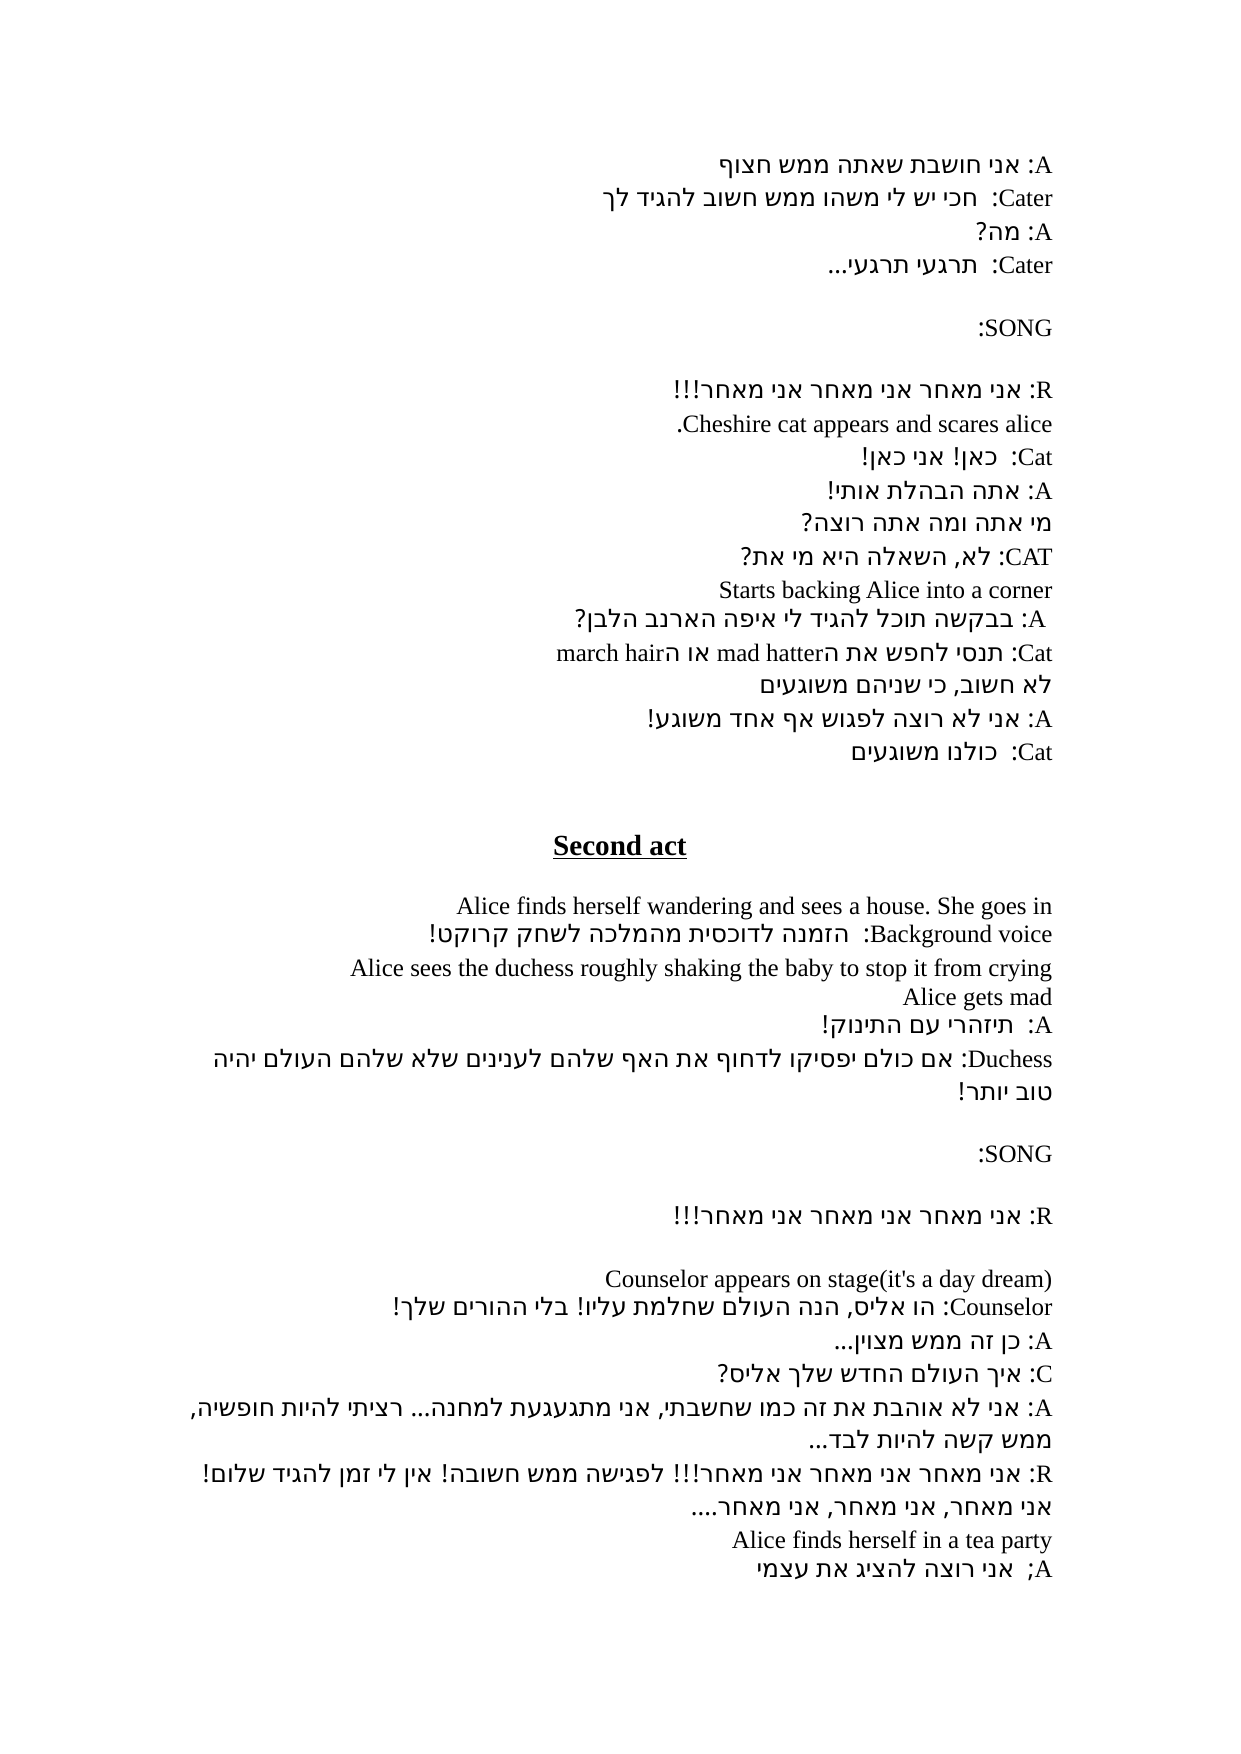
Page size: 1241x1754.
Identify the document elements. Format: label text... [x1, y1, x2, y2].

text Alice finds herself in a tea party [187, 1525, 1053, 1554]
text Cater: תרגעי תרגעי... [187, 251, 1053, 284]
text A: תיזהרי עם התינוק! [187, 1011, 1053, 1044]
text Background voice: הזמנה לדוכסית מהמלכה לשחק קרוקט! [187, 919, 1053, 953]
text אני מאחר, אני מאחר, אני מאחר.... [187, 1493, 1053, 1525]
text Counselor appears on stage(it's a day dream) [187, 1264, 1053, 1292]
text מי אתה ומה אתה רוצה? [187, 509, 1053, 542]
text Duchess: אם כולם יפסיקו לדחוף את האף שלהם לענינים שלא שלהם העולם יהיה טוב יותר! [187, 1044, 1053, 1110]
text CAT: לא, השאלה היא מי את? [187, 542, 1053, 576]
text R: אני מאחר אני מאחר אני מאחר!!! [187, 375, 1053, 409]
text Cater: חכי יש לי משהו ממש חשוב להגיד לך [187, 183, 1053, 217]
text Cat: כאן! אני כאן! [187, 442, 1053, 476]
text SONG: [187, 313, 1053, 346]
text A: כן זה ממש מצוין... [187, 1326, 1053, 1359]
text C: איך העולם החדש שלך אליס? [187, 1359, 1053, 1393]
text A: אתה הבהלת אותי! [187, 476, 1053, 509]
text SONG: [187, 1139, 1053, 1173]
text Alice gets mad [187, 982, 1053, 1011]
text A: אני לא רוצה לפגוש אף אחד משוגע! [187, 704, 1053, 737]
text R: אני מאחר אני מאחר אני מאחר!!! לפגישה ממש חשובה! אין לי זמן להגיד שלום! [187, 1459, 1053, 1493]
text לא חשוב, כי שניהם משוגעים [187, 671, 1053, 704]
text Cheshire cat appears and scares alice. [187, 409, 1053, 442]
text Alice sees the duchess roughly shaking the baby to stop it from crying [187, 953, 1053, 982]
text Cat: כולנו משוגעים [187, 737, 1053, 771]
text Cat: תנסי לחפש את הmad hatter או הmarch hair [187, 638, 1053, 671]
text Counselor: הו אליס, הנה העולם שחלמת עליו! בלי ההורים שלך! [187, 1292, 1053, 1326]
text Starts backing Alice into a corner [187, 576, 1053, 604]
text A: אני חושבת שאתה ממש חצוף [187, 150, 1053, 183]
text A: מה? [187, 217, 1053, 251]
text A: אני לא אוהבת את זה כמו שחשבתי, אני מתגעגעת למחנה... רציתי להיות חופשיה, ממש קשה להיות לבד... [187, 1393, 1053, 1459]
text Alice finds herself wandering and sees a house. She goes in [187, 891, 1053, 919]
text Second act [187, 828, 1053, 862]
text A: בבקשה תוכל להגיד לי איפה הארנב הלבן? [187, 604, 1053, 638]
text R: אני מאחר אני מאחר אני מאחר!!! [187, 1201, 1053, 1235]
text A; אני רוצה להציג את עצמי [187, 1554, 1053, 1588]
